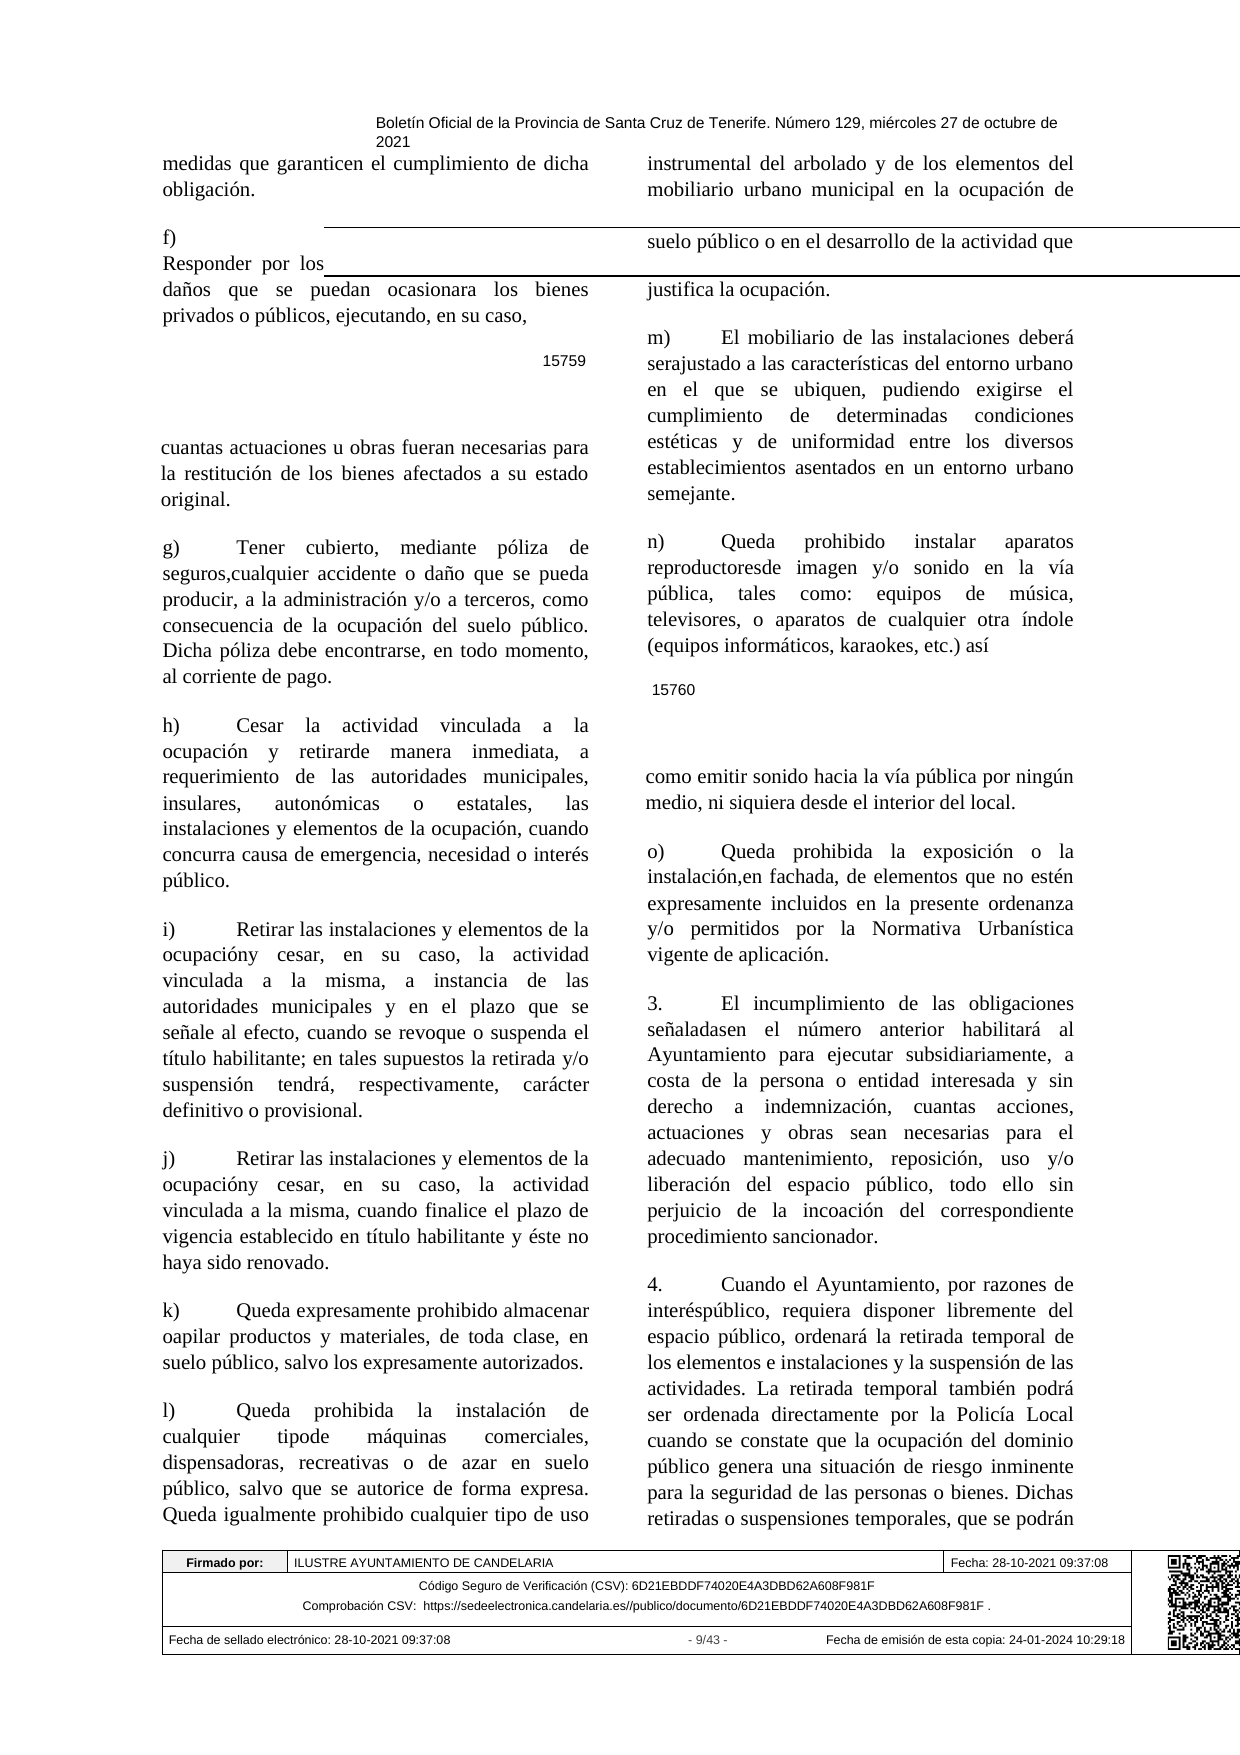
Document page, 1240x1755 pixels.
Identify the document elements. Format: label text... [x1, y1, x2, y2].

list Queda expresamente prohibido almacenar oapilar productos y materiales, de toda clase, en suelo público, salvo los expresamente autorizados. [162, 1298, 589, 1374]
list Responder por los daños que se puedan ocasionara los bienes privados o públicos, ejecutando, en su caso, [162, 225, 589, 327]
text cuantas actuaciones u obras fueran necesarias para la restitución de los bienes afectados a su estado original. [161, 434, 589, 511]
list Queda prohibido instalar aparatos reproductoresde imagen y/o sonido en la vía pública, tales como: equipos de música, televisores, o aparatos de cualquier otra índole (equipos informáticos, karaokes, etc.) así [647, 529, 1074, 657]
list El mobiliario de las instalaciones deberá serajustado a las características del entorno urbano en el que se ubiquen, pudiendo exigirse el cumplimiento de determinadas condiciones estéticas y de uniformidad entre los diversos establecimientos asentados en un entorno urbano semejante. [647, 325, 1074, 505]
list suelo público o en el desarrollo de la actividad que [647, 228, 1074, 275]
text 15760 [647, 681, 1078, 699]
list Tener cubierto, mediante póliza de seguros,cualquier accidente o daño que se pueda producir, a la administración y/o a terceros, como consecuencia de la ocupación del suelo público. Dicha póliza debe encontrarse, en todo momento, al corriente de pago. [162, 535, 589, 688]
list Queda prohibida la exposición o la instalación,en fachada, de elementos que no estén expresamente incluidos en la presente ordenanza y/o permitidos por la Normativa Urbanística vigente de aplicación. [647, 838, 1074, 966]
list justifica la ocupación. [647, 277, 1074, 301]
list Queda prohibida la instalación de cualquier tipode máquinas comerciales, dispensadoras, recreativas o de azar en suelo público, salvo que se autorice de forma expresa. Queda igualmente prohibido cualquier tipo de uso [162, 1398, 589, 1526]
list El incumplimiento de las obligaciones señaladasen el número anterior habilitará al Ayuntamiento para ejecutar subsidiariamente, a costa de la persona o entidad interesada y sin derecho a indemnización, cuantas acciones, actuaciones y obras sean necesarias para el adecuado mantenimiento, reposición, uso y/o liberación del espacio público, todo ello sin perjuicio de la incoación del correspondiente procedimiento sancionador. [647, 991, 1074, 1248]
list medidas que garanticen el cumplimiento de dicha obligación. [162, 151, 589, 201]
list Cuando el Ayuntamiento, por razones de interéspúblico, requiera disponer libremente del espacio público, ordenará la retirada temporal de los elementos e instalaciones y la suspensión de las actividades. La retirada temporal también podrá ser ordenada directamente por la Policía Local cuando se constate que la ocupación del dominio público genera una situación de riesgo inminente para la seguridad de las personas o bienes. Dichas retiradas o suspensiones temporales, que se podrán [647, 1272, 1074, 1530]
text 15759 [162, 351, 586, 369]
list instrumental del arbolado y de los elementos del mobiliario urbano municipal en la ocupación de [647, 151, 1074, 227]
list Retirar las instalaciones y elementos de la ocupacióny cesar, en su caso, la actividad vinculada a la misma, a instancia de las autoridades municipales y en el plazo que se señale al efecto, cuando se revoque o suspenda el título habilitante; en tales supuestos la retirada y/o suspensión tendrá, respectivamente, carácter definitivo o provisional. [162, 916, 589, 1122]
list Cesar la actividad vinculada a la ocupación y retirarde manera inmediata, a requerimiento de las autoridades municipales, insulares, autonómicas o estatales, las instalaciones y elementos de la ocupación, cuando concurra causa de emergencia, necesidad o interés público. [162, 713, 589, 892]
list Retirar las instalaciones y elementos de la ocupacióny cesar, en su caso, la actividad vinculada a la misma, cuando finalice el plazo de vigencia establecido en título habilitante y éste no haya sido renovado. [162, 1146, 589, 1274]
text como emitir sonido hacia la vía pública por ningún medio, ni siquiera desde el interior del local. [645, 764, 1074, 814]
